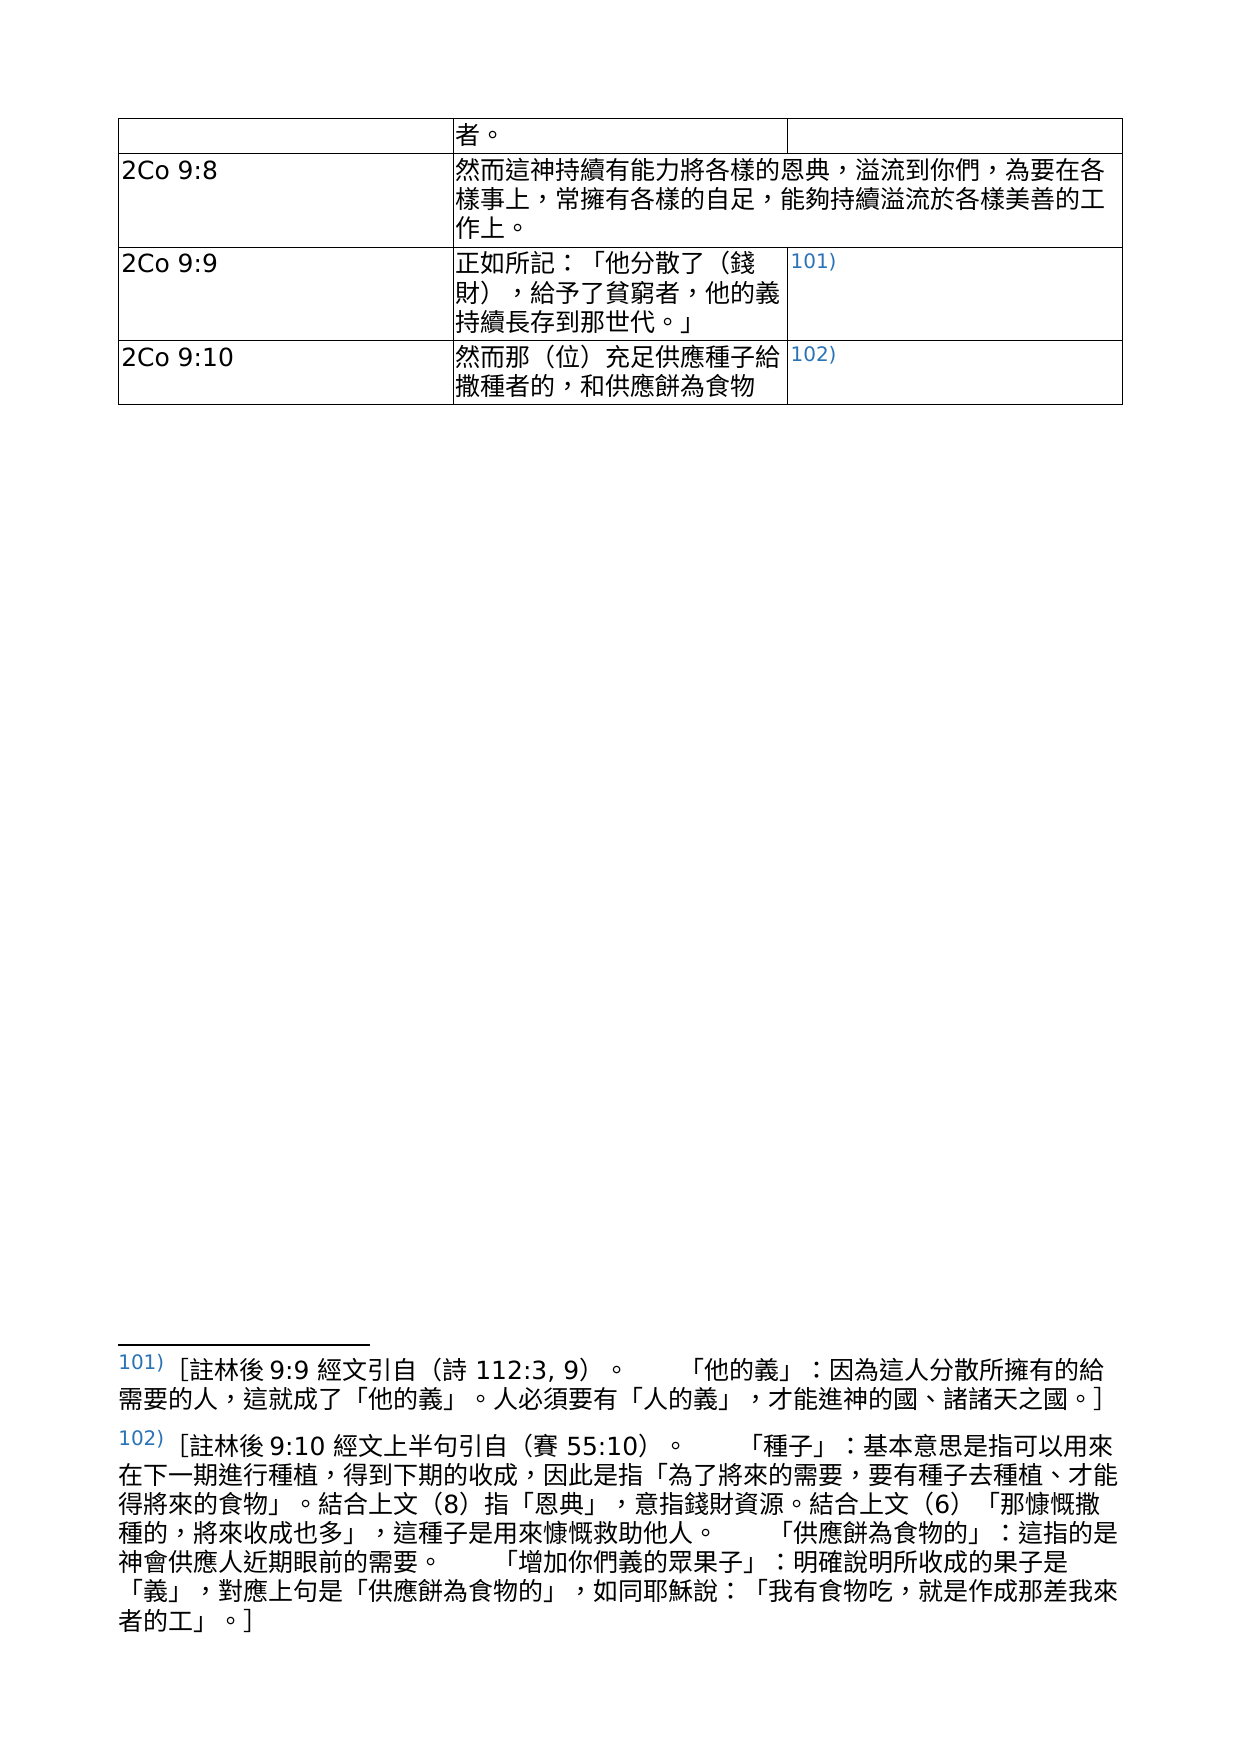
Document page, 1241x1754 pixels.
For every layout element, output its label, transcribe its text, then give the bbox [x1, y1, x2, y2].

table_cell [788, 341, 1122, 404]
table_cell 然而這神持續有能力將各樣的恩典，溢流到你們，為要在各樣事上，常擁有各樣的自足，能夠持續溢流於各樣美善的工作上。 [454, 154, 1122, 247]
table_cell 正如所記：「他分散了（錢財），給予了貧窮者，他的義持續長存到那世代。」 [454, 248, 787, 340]
table_cell 2Co 9:10 [119, 341, 453, 404]
table_cell 2Co 9:8 [119, 154, 453, 247]
table_cell [788, 248, 1122, 340]
table_cell 然而那（位）充足供應種子給撒種者的，和供應餅為食物 [454, 341, 787, 404]
table_cell [119, 119, 453, 153]
table_cell [788, 119, 1122, 153]
table_cell 者。 [454, 119, 787, 153]
table_cell 2Co 9:9 [119, 248, 453, 340]
